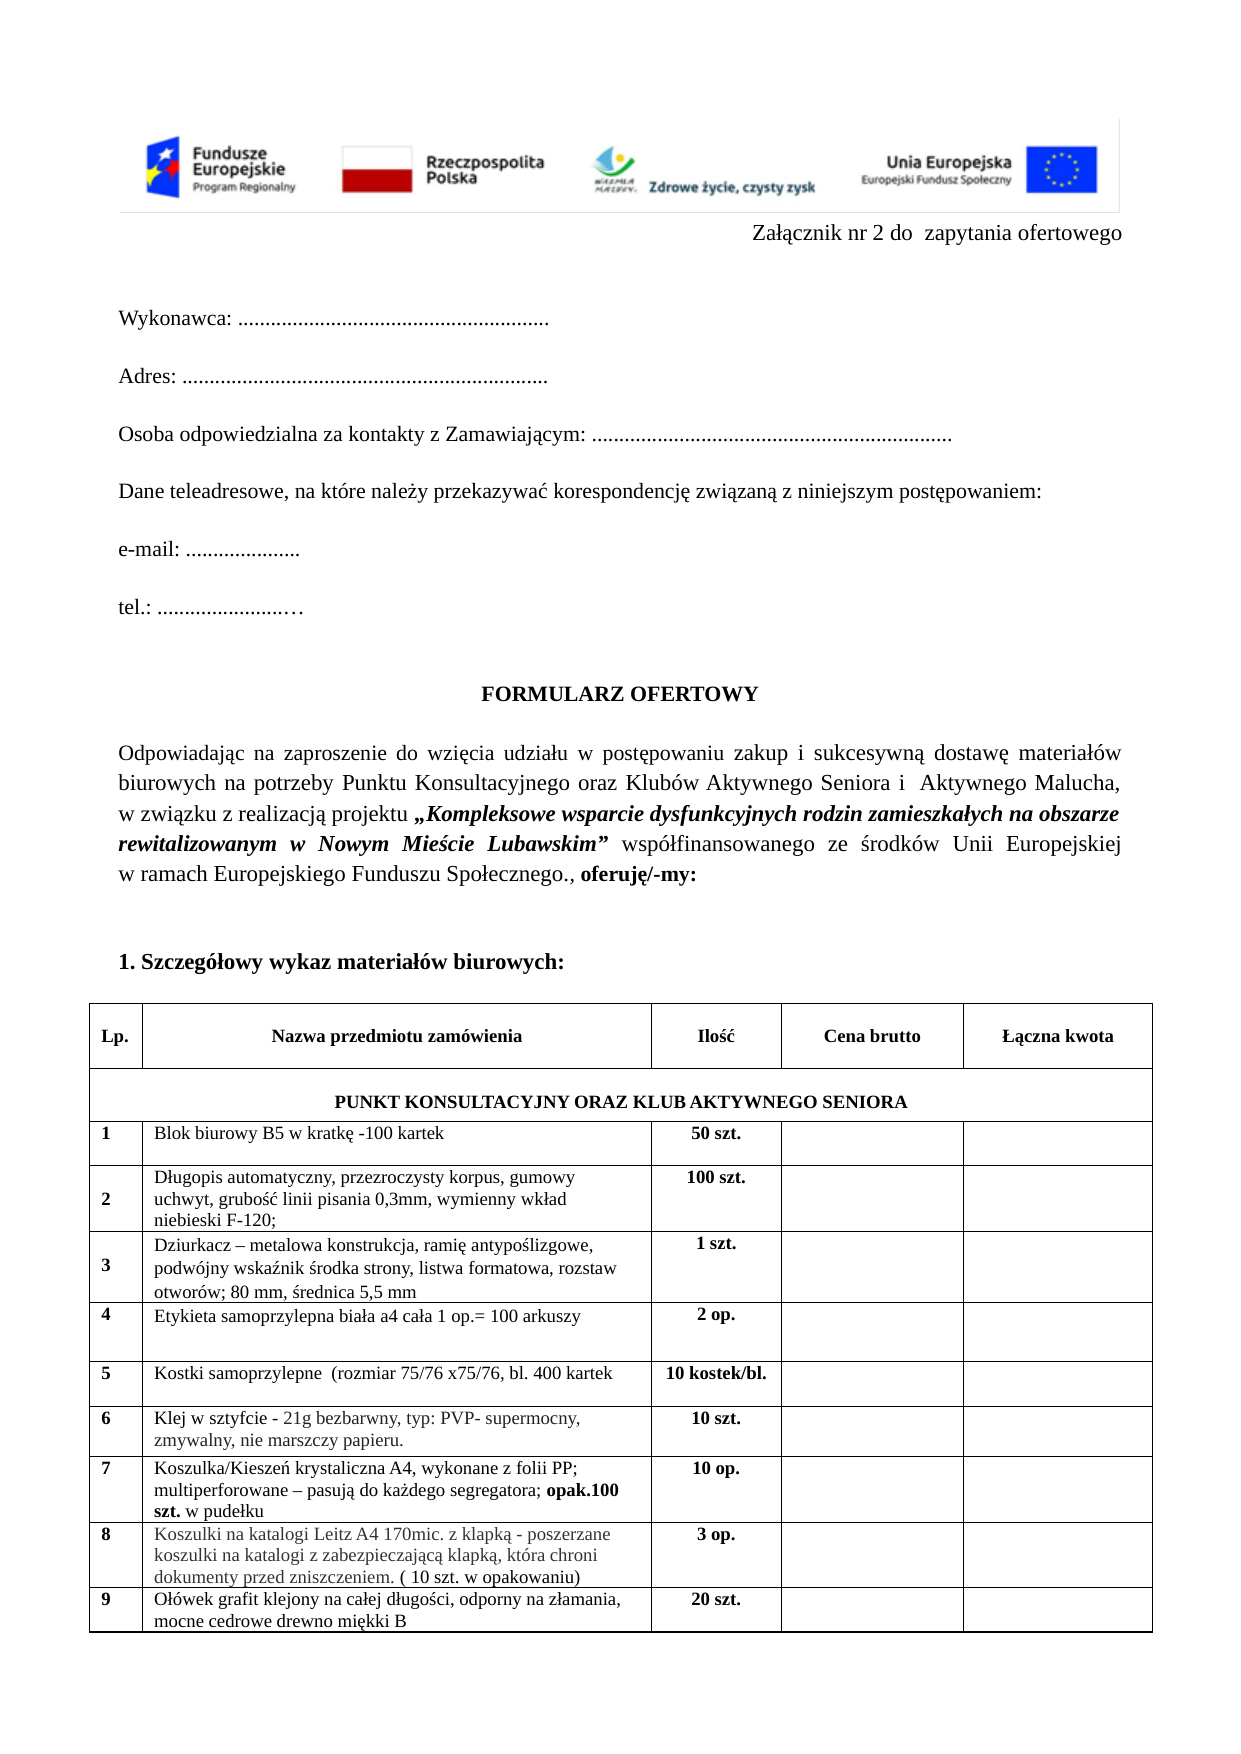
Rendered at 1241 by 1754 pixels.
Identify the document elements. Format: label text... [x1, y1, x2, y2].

table_cell [964, 1588, 1152, 1631]
table_cell 1 szt. [652, 1232, 781, 1302]
table_cell 5 [90, 1362, 142, 1406]
text Odpowiadając na zaproszenie do wzięcia udziału w postępowaniu zakup i sukcesywną dostawę materiałów biurowych na potrzeby Punktu Konsultacyjnego oraz Klubów Aktywnego Seniora i Aktywnego Malucha, w związku z realizacją projektu „Kompleksowe wsparcie dysfunkcyjnych rodzin zamieszkałych na obszarze rewitalizowanym w Nowym Mieście Lubawskim” współfinansowanego ze środków Unii Europejskiej w ramach Europejskiego Funduszu Społecznego., oferuję/-my: [118, 739, 1122, 886]
text Adres: ................................................................... [118, 363, 1122, 388]
table_cell Etykieta samoprzylepna biała a4 cała 1 op.= 100 arkuszy [143, 1303, 651, 1361]
table_cell [964, 1232, 1152, 1302]
table_cell Ołówek grafit klejony na całej długości, odporny na złamania, mocne cedrowe drewno miękki B [143, 1588, 651, 1631]
list 1. Szczegółowy wykaz materiałów biurowych: [118, 948, 1122, 974]
table_header Ilość [652, 1004, 781, 1068]
table_cell [964, 1122, 1152, 1165]
table_cell [782, 1407, 963, 1456]
table_cell Długopis automatyczny, przezroczysty korpus, gumowy uchwyt, grubość linii pisania 0,3mm, wymienny wkład niebieski F-120; [143, 1166, 651, 1231]
table_cell 4 [90, 1303, 142, 1361]
table_cell [964, 1523, 1152, 1587]
table_cell 50 szt. [652, 1122, 781, 1165]
table_cell 6 [90, 1407, 142, 1456]
table_cell 9 [90, 1588, 142, 1631]
table_cell 7 [90, 1457, 142, 1522]
text Osoba odpowiedzialna za kontakty z Zamawiającym: .................................................................. [118, 421, 1122, 446]
table_cell Koszulki na katalogi Leitz A4 170mic. z klapką - poszerzane koszulki na katalogi z zabezpieczającą klapką, która chroni dokumenty przed zniszczeniem. ( 10 szt. w opakowaniu) [143, 1523, 651, 1587]
text e-mail: ..................... [118, 536, 1122, 562]
table_cell [964, 1457, 1152, 1522]
table_cell 1 [90, 1122, 142, 1165]
table_cell [782, 1362, 963, 1406]
text Dane teleadresowe, na które należy przekazywać korespondencję związaną z niniejszym postępowaniem: [118, 478, 1122, 504]
table_cell 2 [90, 1166, 142, 1231]
table_cell 100 szt. [652, 1166, 781, 1231]
table_cell [964, 1303, 1152, 1361]
table_cell 10 szt. [652, 1407, 781, 1456]
table_cell Koszulka/Kieszeń krystaliczna A4, wykonane z folii PP; multiperforowane – pasują do każdego segregatora; opak.100 szt. w pudełku [143, 1457, 651, 1522]
table_cell PUNKT KONSULTACYJNY ORAZ KLUB AKTYWNEGO SENIORA [90, 1069, 1152, 1121]
table_header Nazwa przedmiotu zamówienia [143, 1004, 651, 1068]
table_cell 20 szt. [652, 1588, 781, 1631]
table_cell [782, 1166, 963, 1231]
table_cell [964, 1166, 1152, 1231]
table_cell 8 [90, 1523, 142, 1587]
table_cell Blok biurowy B5 w kratkę -100 kartek [143, 1122, 651, 1165]
table_header Łączna kwota [964, 1004, 1152, 1068]
table_cell Kostki samoprzylepne (rozmiar 75/76 x75/76, bl. 400 kartek [143, 1362, 651, 1406]
table_cell 3 [90, 1232, 142, 1302]
table_header Cena brutto [782, 1004, 963, 1068]
table_cell 10 kostek/bl. [652, 1362, 781, 1406]
text Wykonawca: ......................................................... [118, 305, 1122, 330]
table_cell Klej w sztyfcie - 21g bezbarwny, typ: PVP- supermocny, zmywalny, nie marszczy papieru. [143, 1407, 651, 1456]
table_cell [782, 1523, 963, 1587]
text tel.: .......................… [118, 594, 1122, 619]
table_cell 2 op. [652, 1303, 781, 1361]
text FORMULARZ OFERTOWY [118, 681, 1122, 706]
table_cell [964, 1407, 1152, 1456]
picture [120, 119, 1120, 214]
table_cell 10 op. [652, 1457, 781, 1522]
text Załącznik nr 2 do zapytania ofertowego [118, 118, 1122, 246]
table_cell 3 op. [652, 1523, 781, 1587]
table_cell [782, 1588, 963, 1631]
table_cell [782, 1232, 963, 1302]
table_header Lp. [90, 1004, 142, 1068]
table_cell [782, 1122, 963, 1165]
table_cell [782, 1457, 963, 1522]
table_cell [782, 1303, 963, 1361]
table_cell [964, 1362, 1152, 1406]
